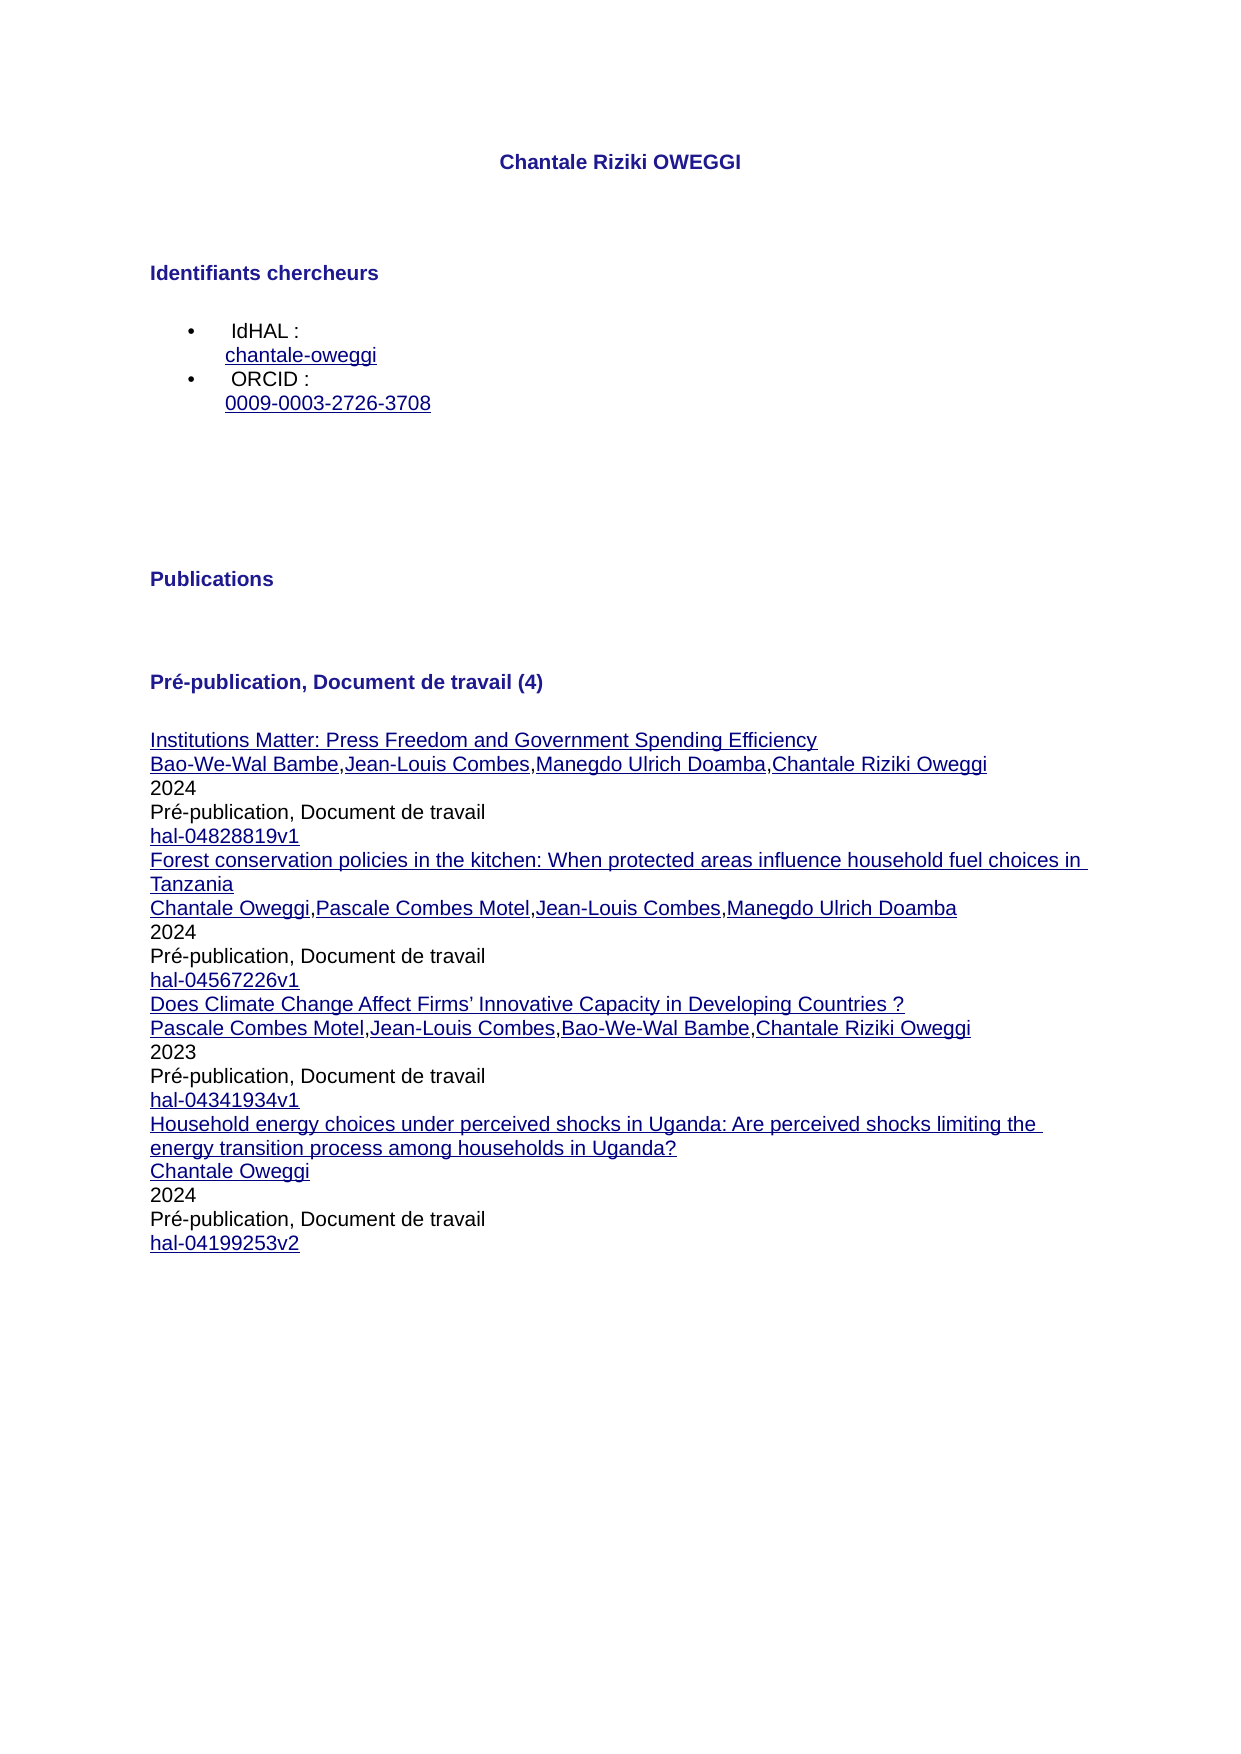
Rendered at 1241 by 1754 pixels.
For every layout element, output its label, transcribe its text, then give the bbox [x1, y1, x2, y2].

table_cell Household energy choices under perceived shocks in Uganda: Are perceived shocks limiting the energy transition process among households in Uganda? Chantale Oweggi 2024 Pré-publication, Document de travail hal-04199253v2 [150, 1111, 1090, 1255]
table_cell Does Climate Change Affect Firms’ Innovative Capacity in Developing Countries ? Pascale Combes Motel,Jean-Louis Combes,Bao-We-Wal Bambe,Chantale Riziki Oweggi 2023 Pré-publication, Document de travail hal-04341934v1 [150, 992, 1090, 1111]
subtitle Pré-publication, Document de travail (4) [150, 670, 1090, 694]
list chantale-oweggi [187, 343, 1090, 367]
list IdHAL : [187, 319, 1090, 343]
subtitle Publications [150, 567, 1090, 591]
subtitle Identifiants chercheurs [150, 260, 1090, 284]
table_cell Forest conservation policies in the kitchen: When protected areas influence household fuel choices in Tanzania Chantale Oweggi,Pascale Combes Motel,Jean-Louis Combes,Manegdo Ulrich Doamba 2024 Pré-publication, Document de travail hal-04567226v1 [150, 848, 1090, 992]
subtitle Chantale Riziki OWEGGI [150, 150, 1090, 174]
list 0009-0003-2726-3708 [187, 391, 1090, 414]
table_header Institutions Matter: Press Freedom and Government Spending Efficiency Bao-We-Wal Bambe,Jean-Louis Combes,Manegdo Ulrich Doamba,Chantale Riziki Oweggi 2024 Pré-publication, Document de travail hal-04828819v1 [150, 728, 1090, 848]
list ORCID : [187, 367, 1090, 391]
